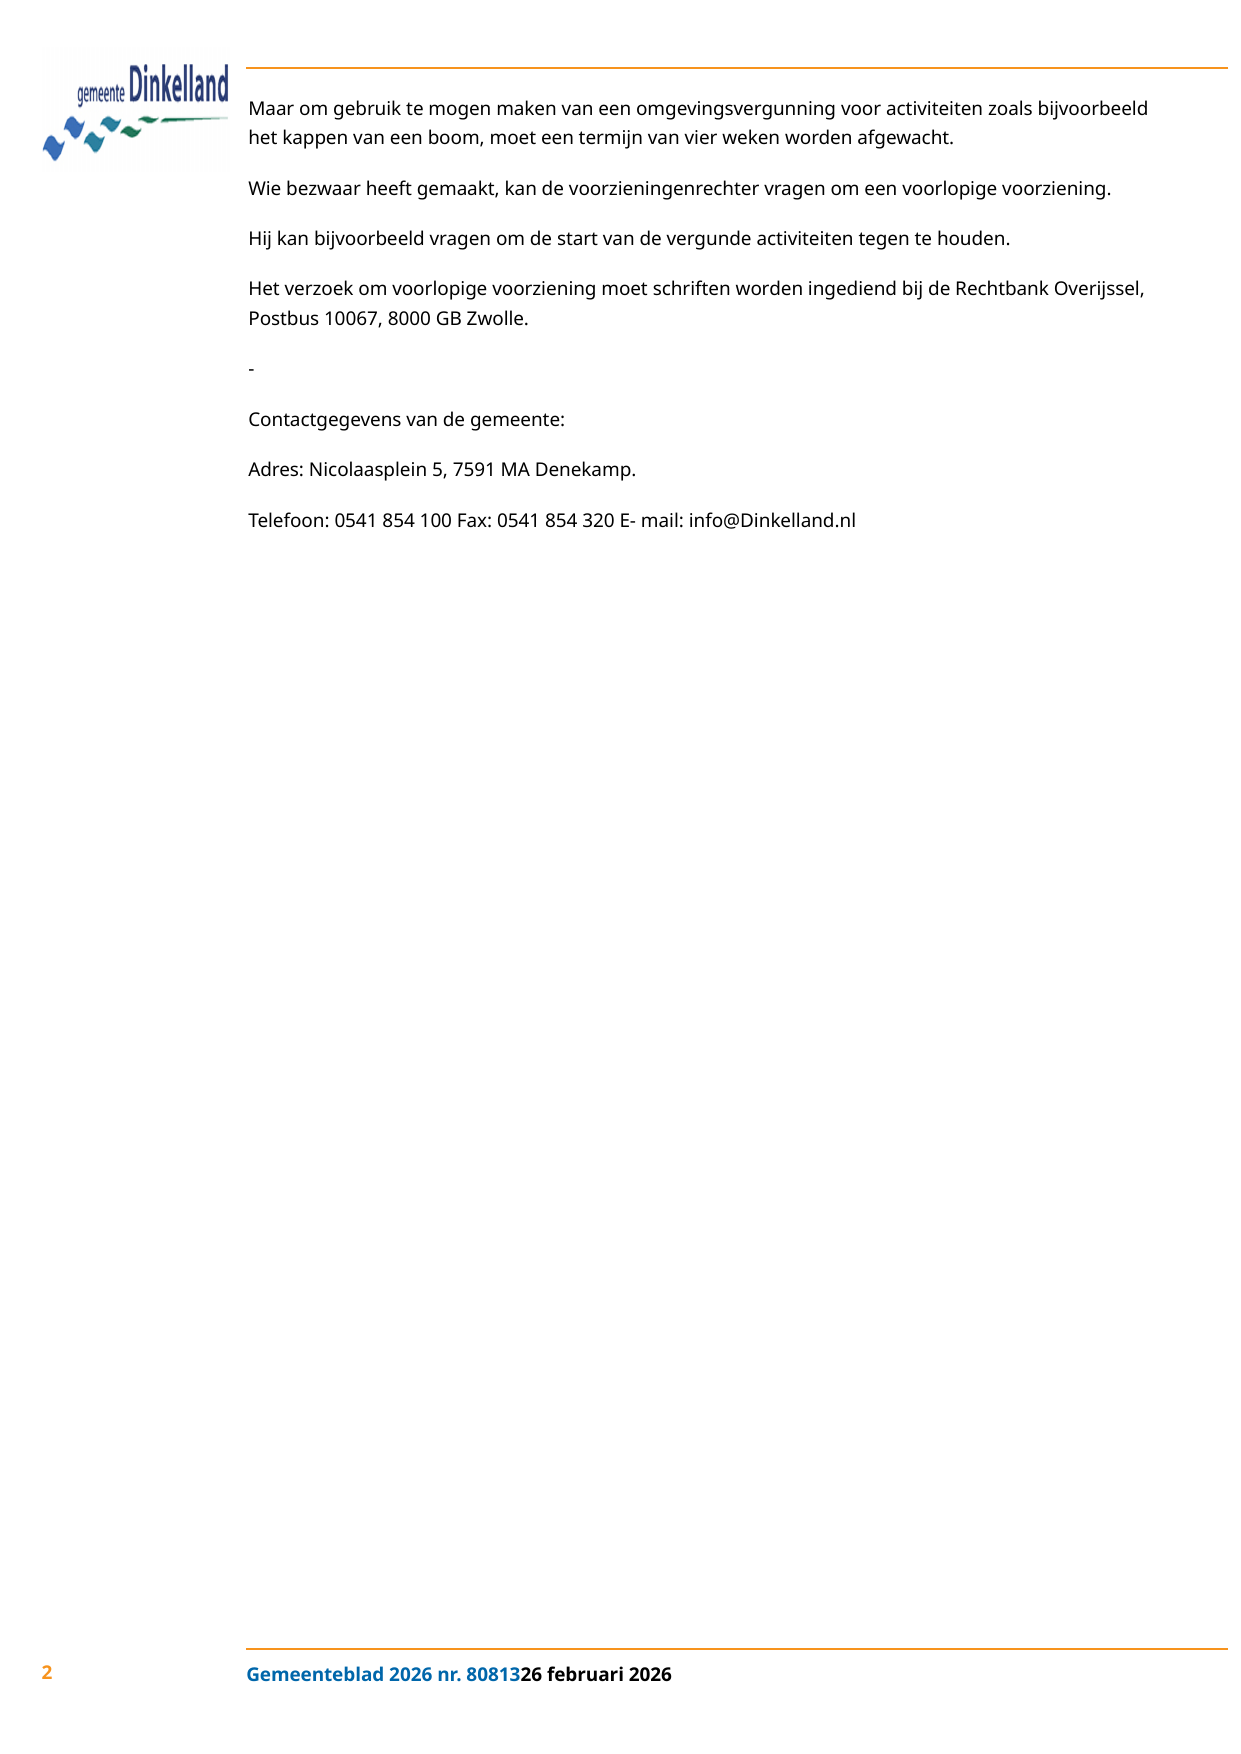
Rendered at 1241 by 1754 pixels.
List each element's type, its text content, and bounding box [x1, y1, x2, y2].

text Hij kan bijvoorbeeld vragen om de start van de vergunde activiteiten tegen te houden. [248, 225, 1152, 251]
text Telefoon: 0541 854 100 Fax: 0541 854 320 E- mail: info@Dinkelland.nl [248, 507, 1152, 533]
picture [41, 47, 231, 172]
text Wie bezwaar heeft gemaakt, kan de voorzieningenrechter vragen om een voorlopige voorziening. [248, 175, 1152, 201]
text Maar om gebruik te mogen maken van een omgevingsvergunning voor activiteiten zoals bijvoorbeeld het kappen van een boom, moet een termijn van vier weken worden afgewacht. [248, 95, 1152, 150]
text Adres: Nicolaasplein 5, 7591 MA Denekamp. [248, 456, 1152, 482]
text - [248, 356, 1152, 381]
text Contactgegevens van de gemeente: [248, 406, 1152, 432]
text Het verzoek om voorlopige voorziening moet schriften worden ingediend bij de Rechtbank Overijssel, Postbus 10067, 8000 GB Zwolle. [248, 276, 1152, 331]
